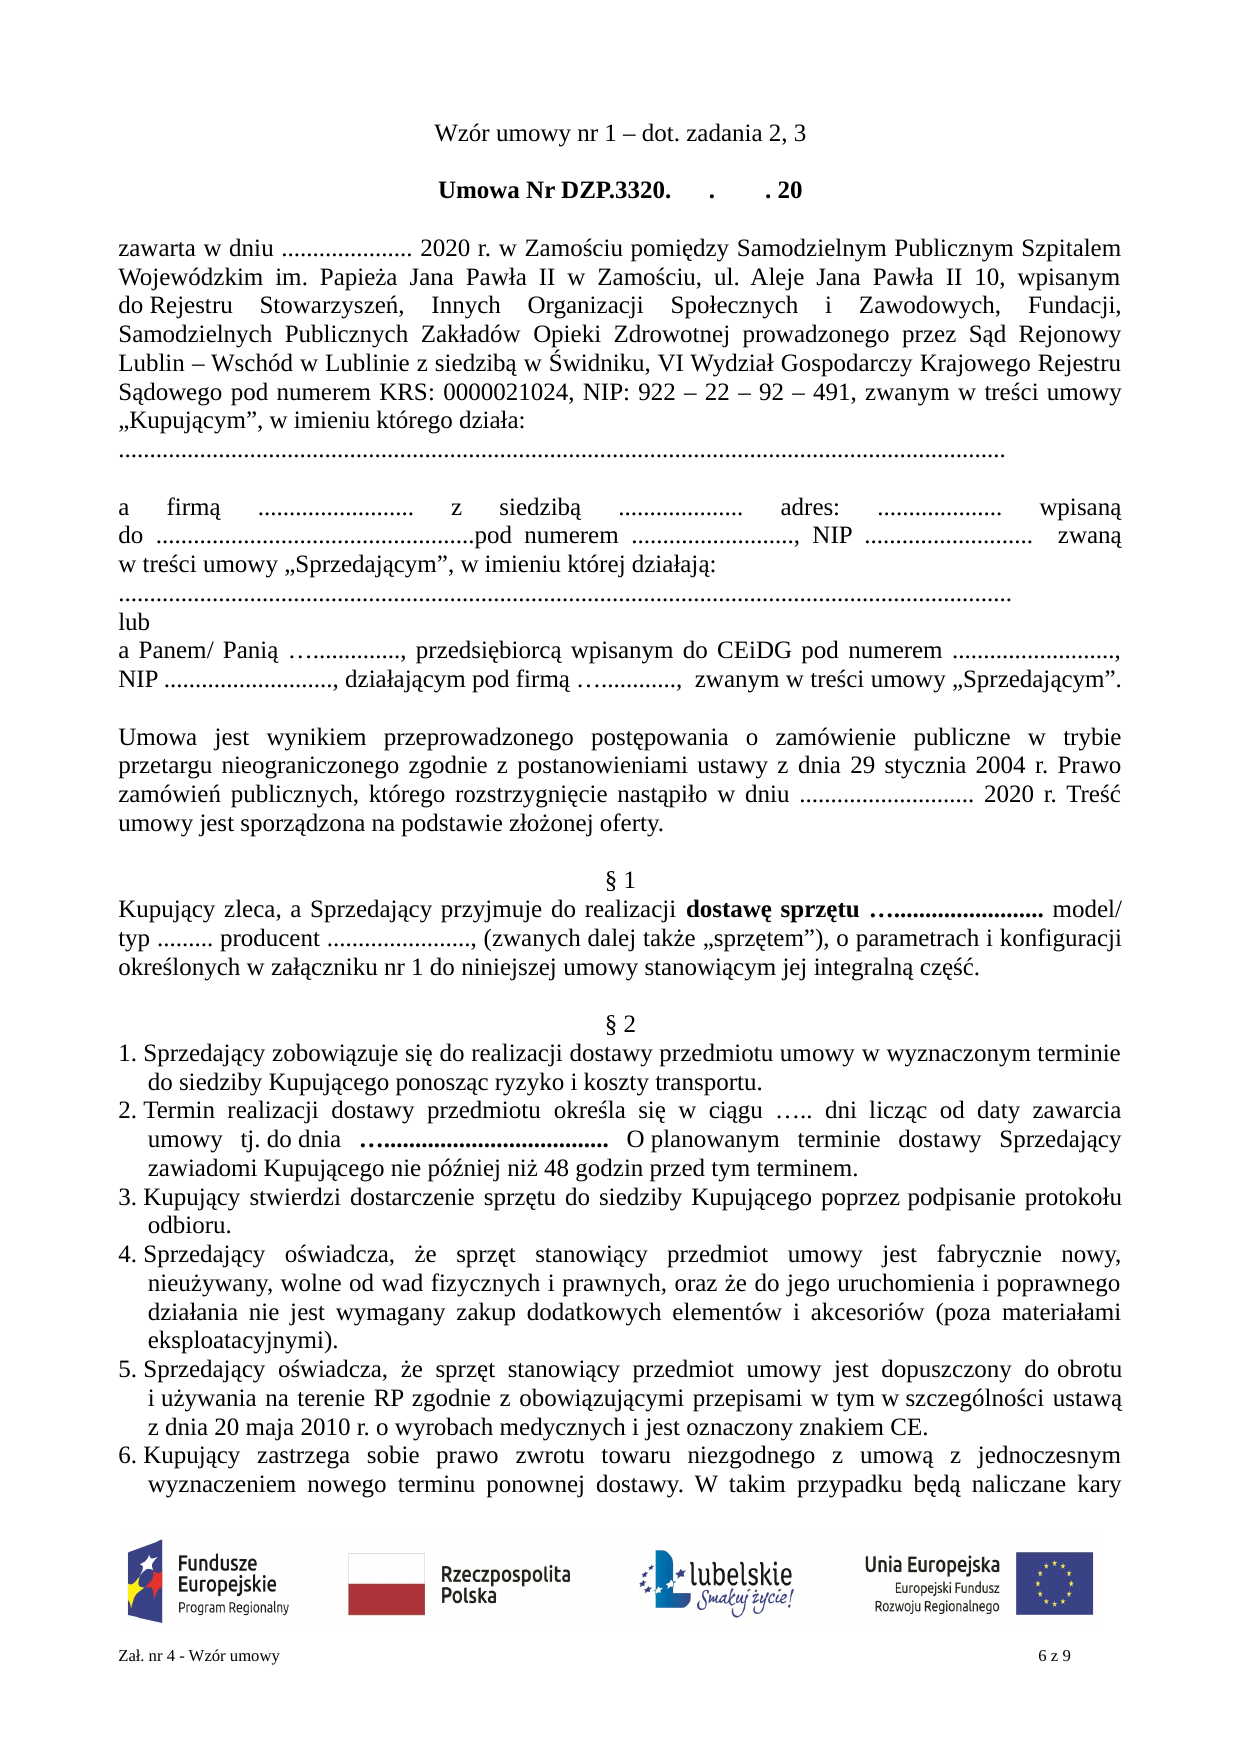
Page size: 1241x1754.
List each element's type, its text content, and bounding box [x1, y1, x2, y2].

text Kupujący zleca, a Sprzedający przyjmuje do realizacji dostawę sprzętu …........................ model/ typ ......... producent ......................., (zwanych dalej także „sprzętem”), o parametrach i konfiguracji określonych w załączniku nr 1 do niniejszej umowy stanowiącym jej integralną część. [118, 894, 1122, 981]
text a firmą ......................... z siedzibą .................... adres: .................... wpisaną do ...................................................pod numerem .........................., NIP ........................... zwaną w treści umowy „Sprzedającym”, w imieniu której działają: [118, 492, 1122, 578]
list Kupujący stwierdzi dostarczenie sprzętu do siedziby Kupującego poprzez podpisanie protokołu odbioru. [118, 1182, 1122, 1239]
list Termin realizacji dostawy przedmiotu określa się w ciągu ….. dni licząc od daty zawarcia umowy tj. do dnia ….................................... O planowanym terminie dostawy Sprzedający zawiadomi Kupującego nie później niż 48 godzin przed tym terminem. [118, 1096, 1122, 1182]
text Umowa jest wynikiem przeprowadzonego postępowania o zamówienie publiczne w trybie przetargu nieograniczonego zgodnie z postanowieniami ustawy z dnia 29 stycznia 2004 r. Prawo zamówień publicznych, którego rozstrzygnięcie nastąpiło w dniu ............................ 2020 r. Treść umowy jest sporządzona na podstawie złożonej oferty. [118, 722, 1122, 837]
text .............................................................................................................................................. [118, 434, 1122, 463]
text Wzór umowy nr 1 – dot. zadania 2, 3 [118, 118, 1122, 147]
text ............................................................................................................................................... [118, 578, 1122, 607]
list Sprzedający oświadcza, że sprzęt stanowiący przedmiot umowy jest dopuszczony do obrotu i używania na terenie RP zgodnie z obowiązującymi przepisami w tym w szczególności ustawą z dnia 20 maja 2010 r. o wyrobach medycznych i jest oznaczony znakiem CE. [118, 1354, 1122, 1441]
list Sprzedający oświadcza, że sprzęt stanowiący przedmiot umowy jest fabrycznie nowy, nieużywany, wolne od wad fizycznych i prawnych, oraz że do jego uruchomienia i poprawnego działania nie jest wymagany zakup dodatkowych elementów i akcesoriów (poza materiałami eksploatacyjnymi). [118, 1239, 1122, 1354]
text lub [118, 607, 1122, 636]
text zawarta w dniu ..................... 2020 r. w Zamościu pomiędzy Samodzielnym Publicznym Szpitalem Wojewódzkim im. Papieża Jana Pawła II w Zamościu, ul. Aleje Jana Pawła II 10, wpisanym do Rejestru Stowarzyszeń, Innych Organizacji Społecznych i Zawodowych, Fundacji, Samodzielnych Publicznych Zakładów Opieki Zdrowotnej prowadzonego przez Sąd Rejonowy Lublin – Wschód w Lublinie z siedzibą w Świdniku, VI Wydział Gospodarczy Krajowego Rejestru Sądowego pod numerem KRS: 0000021024, NIP: 922 – 22 – 92 – 491, zwanym w treści umowy „Kupującym”, w imieniu którego działa: [118, 233, 1122, 434]
list Sprzedający zobowiązuje się do realizacji dostawy przedmiotu umowy w wyznaczonym terminie do siedziby Kupującego ponosząc ryzyko i koszty transportu. [118, 1038, 1122, 1096]
text a Panem/ Panią ….............., przedsiębiorcą wpisanym do CEiDG pod numerem .........................., NIP ..........................., działającym pod firmą …............, zwanym w treści umowy „Sprzedającym”. [118, 636, 1122, 693]
text § 2 [118, 1009, 1122, 1038]
list Kupujący zastrzega sobie prawo zwrotu towaru niezgodnego z umową z jednoczesnym wyznaczeniem nowego terminu ponownej dostawy. W takim przypadku będą naliczane kary [118, 1441, 1122, 1498]
text § 1 [118, 866, 1122, 894]
text Umowa Nr DZP.3320. . . 20 [118, 176, 1122, 204]
